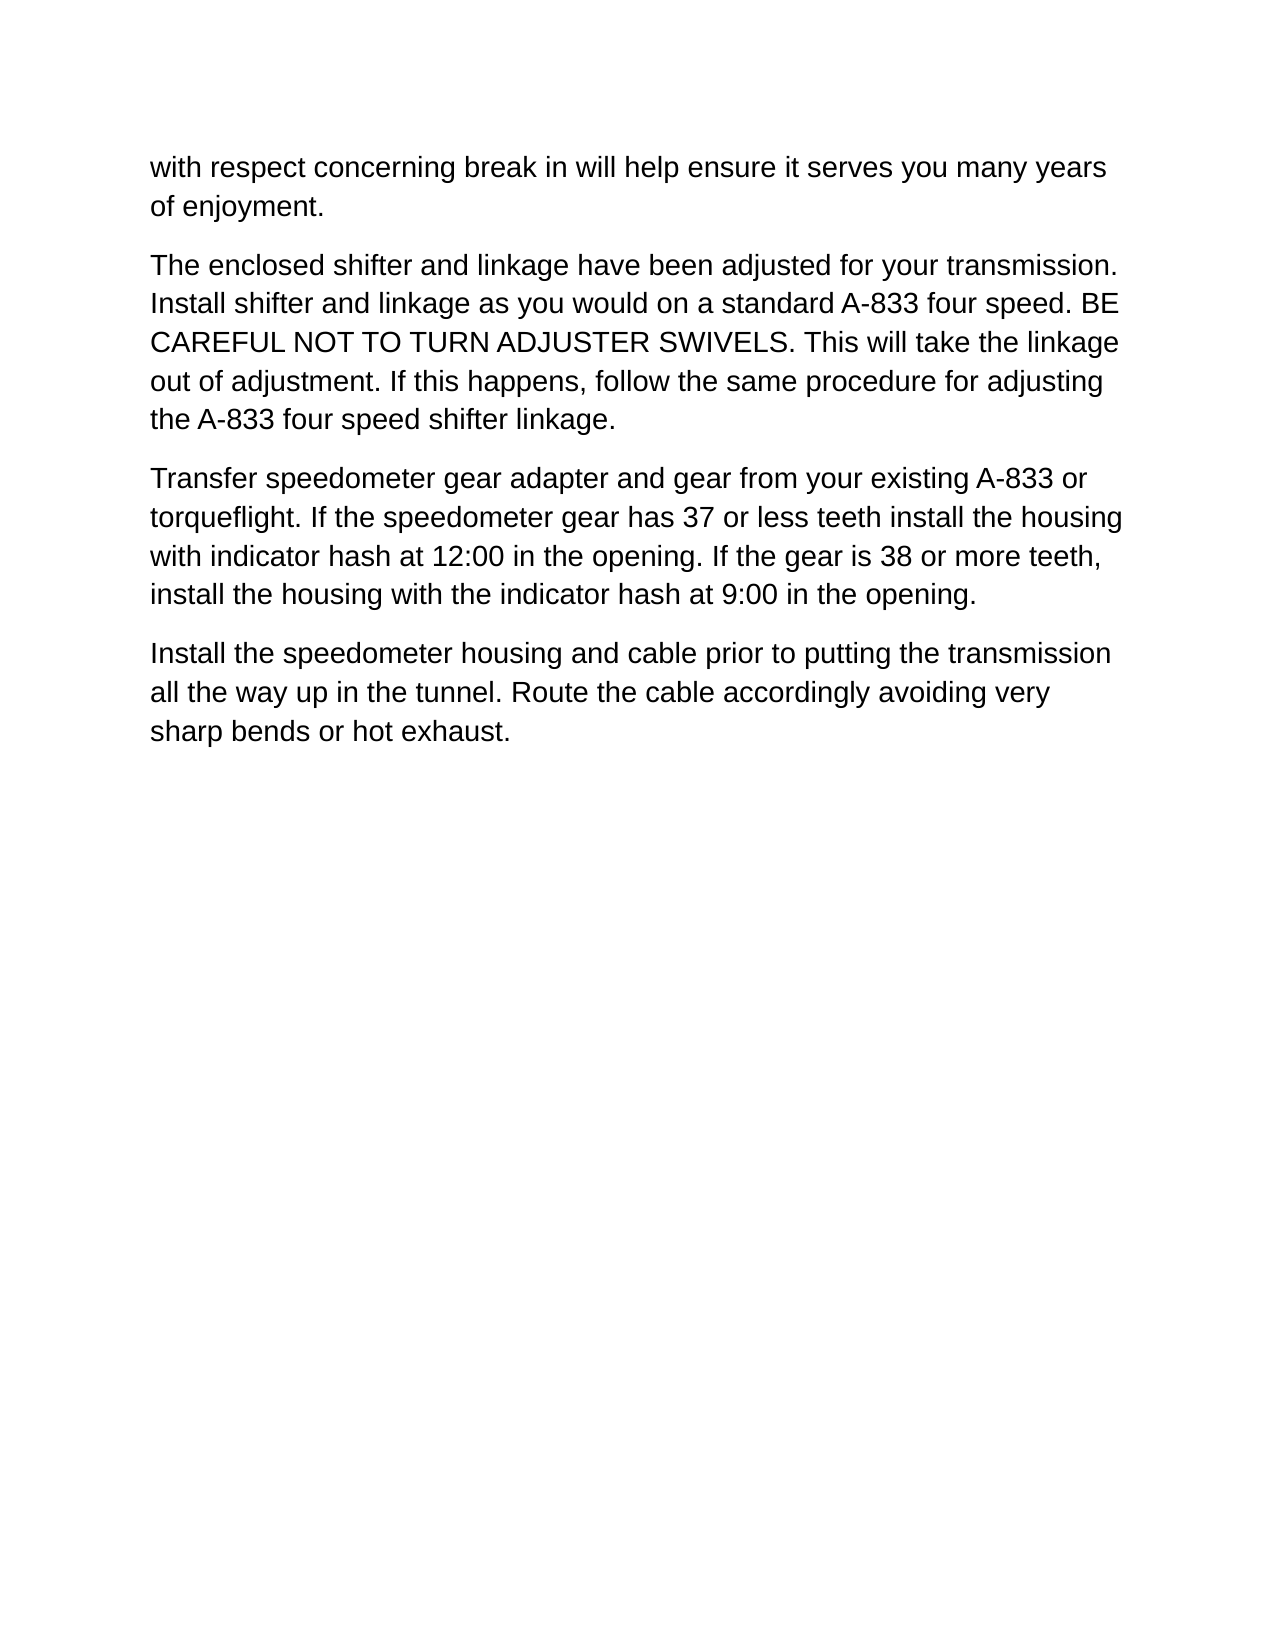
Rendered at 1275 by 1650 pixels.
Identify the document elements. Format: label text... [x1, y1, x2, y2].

text The enclosed shifter and linkage have been adjusted for your transmission. Install shifter and linkage as you would on a standard A-833 four speed. BE CAREFUL NOT TO TURN ADJUSTER SWIVELS. This will take the linkage out of adjustment. If this happens, follow the same procedure for adjusting the A-833 four speed shifter linkage. [150, 248, 1125, 436]
text with respect concerning break in will help ensure it serves you many years of enjoyment. [150, 150, 1125, 222]
text Transfer speedometer gear adapter and gear from your existing A-833 or torqueflight. If the speedometer gear has 37 or less teeth install the housing with indicator hash at 12:00 in the opening. If the gear is 38 or more teeth, install the housing with the indicator hash at 9:00 in the opening. [150, 461, 1125, 611]
text Install the speedometer housing and cable prior to putting the transmission all the way up in the tunnel. Route the cable accordingly avoiding very sharp bends or hot exhaust. [150, 636, 1125, 747]
